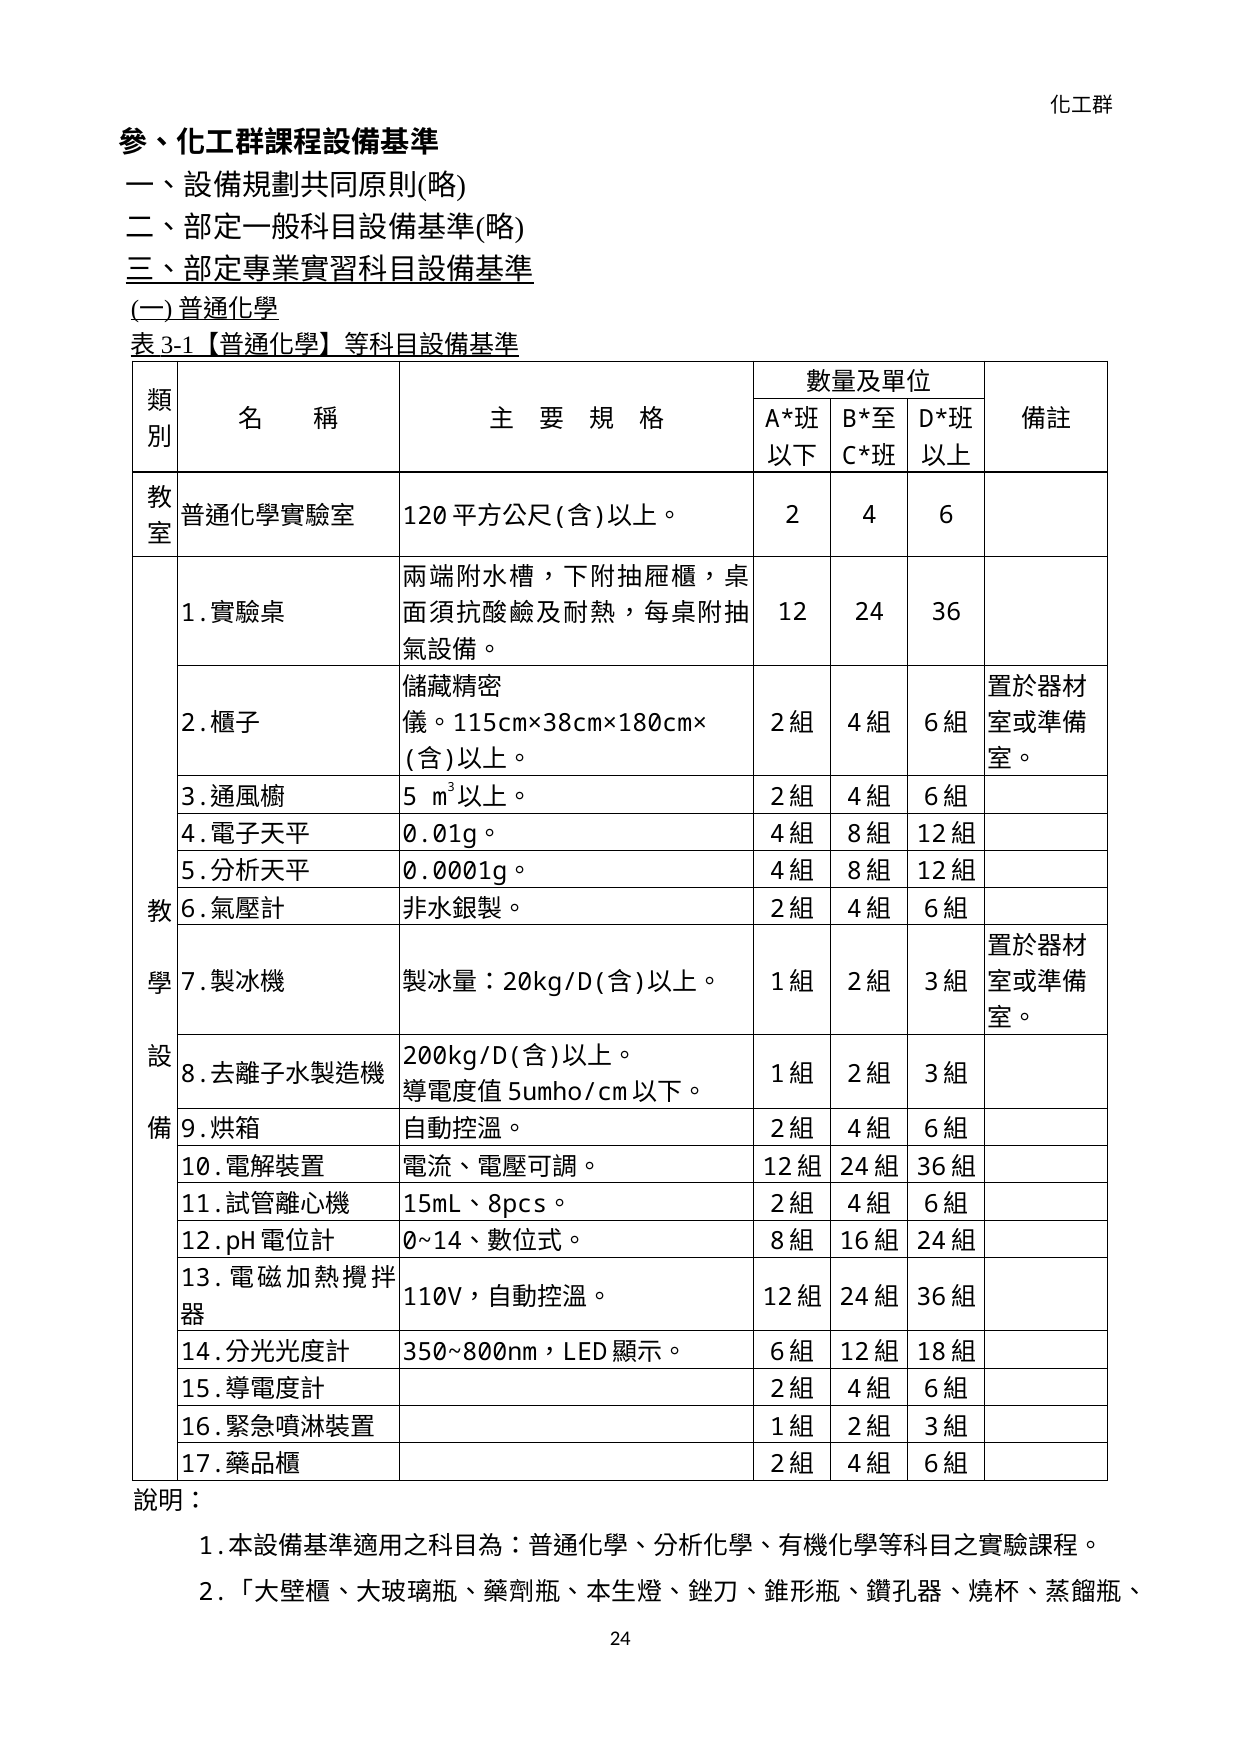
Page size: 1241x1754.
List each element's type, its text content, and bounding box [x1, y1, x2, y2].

table_cell 2組 [754, 1369, 830, 1405]
table_cell 24 [831, 557, 907, 665]
table_cell 2組 [831, 1035, 907, 1108]
table_cell 1組 [754, 925, 830, 1034]
table_cell 14.分光光度計 [178, 1331, 399, 1368]
table_cell 16組 [831, 1221, 907, 1257]
table_cell B*至 C*班 [831, 399, 907, 471]
table_cell 兩端附水槽，下附抽屜櫃，桌面須抗酸鹼及耐熱，每桌附抽氣設備。 [400, 557, 753, 665]
table_cell 教室 [133, 473, 177, 556]
table_cell 4組 [831, 1443, 907, 1479]
table_cell 6組 [908, 666, 984, 775]
table_cell 2組 [754, 776, 830, 812]
table_cell 12組 [831, 1331, 907, 1368]
table_cell [985, 1443, 1107, 1479]
table_cell [985, 1183, 1107, 1219]
table_cell 3組 [908, 1035, 984, 1108]
table_cell 110V，自動控溫。 [400, 1258, 753, 1330]
table_cell 4組 [831, 1183, 907, 1219]
table_cell 16.緊急噴淋裝置 [178, 1406, 399, 1442]
table_cell 1組 [754, 1035, 830, 1108]
table_cell [985, 1406, 1107, 1442]
table_cell 5 m3以上。 [400, 776, 753, 812]
table_cell [985, 814, 1107, 850]
table_cell 4組 [831, 1109, 907, 1145]
table_cell 6.氣壓計 [178, 888, 399, 924]
table_cell 18組 [908, 1331, 984, 1368]
table_cell 6 [908, 473, 984, 556]
text 說明： [133, 1481, 1122, 1517]
table_cell [400, 1369, 753, 1405]
table_cell 5.分析天平 [178, 851, 399, 887]
table_cell 製冰量：20kg/D(含)以上。 [400, 925, 753, 1034]
table_cell 200kg/D(含)以上。 導電度值5umho/cm以下。 [400, 1035, 753, 1108]
table_cell 7.製冰機 [178, 925, 399, 1034]
table_cell D*班 以上 [908, 399, 984, 471]
table_cell [985, 1258, 1107, 1330]
table_header 數量及單位 [754, 362, 984, 398]
table_cell 自動控溫。 [400, 1109, 753, 1145]
table_cell 36組 [908, 1258, 984, 1330]
table_cell 教 學 設 備 [133, 557, 177, 1479]
table_cell [985, 776, 1107, 812]
table_cell 2組 [754, 1109, 830, 1145]
table_cell [400, 1443, 753, 1479]
table_cell 4 [831, 473, 907, 556]
table_cell [985, 851, 1107, 887]
table_cell 24組 [908, 1221, 984, 1257]
table_cell 6組 [908, 1109, 984, 1145]
table_cell [985, 473, 1107, 556]
table_cell 9.烘箱 [178, 1109, 399, 1145]
table_cell 12組 [908, 814, 984, 850]
table_cell [985, 1109, 1107, 1145]
table_cell 17.藥品櫃 [178, 1443, 399, 1479]
table_cell 儲藏精密儀。115cm×38cm×180cm× (含)以上。 [400, 666, 753, 775]
table_cell 6組 [908, 888, 984, 924]
table_cell 13.電磁加熱攪拌器 [178, 1258, 399, 1330]
table_cell [985, 888, 1107, 924]
table_cell [985, 1369, 1107, 1405]
table_cell 0.01g。 [400, 814, 753, 850]
table_cell 8組 [831, 851, 907, 887]
text 2.「大壁櫃、大玻璃瓶、藥劑瓶、本生燈、銼刀、錐形瓶、鑽孔器、燒杯、蒸餾瓶、量筒、漏斗、蒸發皿、鐵架、冷凝管、G3玻璃漏斗、比重瓶、滴定管、滴定管架、抽濾裝置、吸量管、坩堝、研砵及杵、乾燥器、實驗凳」等教學物品均屬教學應準備者，雖因規格繁雜而未列入設備基準表中，各校應依實際教學規劃配置需求之規格及數量。 [198, 1571, 1122, 1607]
table_cell 11.試管離心機 [178, 1183, 399, 1219]
table_cell 置於器材室或準備室。 [985, 666, 1107, 775]
text 表3-1【普通化學】等科目設備基準 [118, 324, 1122, 361]
table_cell 6組 [754, 1331, 830, 1368]
table_cell [400, 1406, 753, 1442]
table_cell [985, 1035, 1107, 1108]
table_cell 6組 [908, 776, 984, 812]
table_header 名 稱 [178, 362, 399, 471]
table_cell 置於器材室或準備室。 [985, 925, 1107, 1034]
table_cell A*班 以下 [754, 399, 830, 471]
table_cell 24組 [831, 1146, 907, 1182]
table_cell 36組 [908, 1146, 984, 1182]
table_cell 8組 [754, 1221, 830, 1257]
table_cell 15.導電度計 [178, 1369, 399, 1405]
table_cell 6組 [908, 1369, 984, 1405]
table_cell 2組 [754, 1183, 830, 1219]
table_cell 4組 [831, 776, 907, 812]
table_cell 12組 [754, 1258, 830, 1330]
text (一) 普通化學 [118, 288, 1122, 324]
table_header 備註 [985, 362, 1107, 471]
table_cell 非水銀製。 [400, 888, 753, 924]
table_cell 8組 [831, 814, 907, 850]
table_cell 3.通風櫥 [178, 776, 399, 812]
table_cell 1.實驗桌 [178, 557, 399, 665]
text 三、部定專業實習科目設備基準 [118, 246, 1122, 288]
table_cell 4組 [754, 851, 830, 887]
table_cell 2組 [831, 925, 907, 1034]
table_cell 2組 [831, 1406, 907, 1442]
table_cell 2 [754, 473, 830, 556]
table_cell 15mL、8pcs。 [400, 1183, 753, 1219]
table_cell 8.去離子水製造機 [178, 1035, 399, 1108]
table_cell [985, 557, 1107, 665]
table_cell 2組 [754, 666, 830, 775]
table_cell 4組 [831, 1369, 907, 1405]
table_cell 3組 [908, 925, 984, 1034]
table_cell 0~14、數位式。 [400, 1221, 753, 1257]
table_cell 10.電解裝置 [178, 1146, 399, 1182]
table_cell 3組 [908, 1406, 984, 1442]
table_cell [985, 1331, 1107, 1368]
table_cell 4.電子天平 [178, 814, 399, 850]
table_cell 普通化學實驗室 [178, 473, 399, 556]
table_cell 350~800nm，LED顯示。 [400, 1331, 753, 1368]
text 一、設備規劃共同原則(略) [118, 161, 1122, 203]
table_cell 12組 [908, 851, 984, 887]
table_cell 0.0001g。 [400, 851, 753, 887]
table_cell 6組 [908, 1443, 984, 1479]
text 參、化工群課程設備基準 [118, 119, 1122, 161]
table_cell 12 [754, 557, 830, 665]
table_cell 2.櫃子 [178, 666, 399, 775]
table_cell 12.pH電位計 [178, 1221, 399, 1257]
table_cell 36 [908, 557, 984, 665]
table_cell 4組 [754, 814, 830, 850]
table_cell 6組 [908, 1183, 984, 1219]
table_cell 電流、電壓可調。 [400, 1146, 753, 1182]
table_cell 12組 [754, 1146, 830, 1182]
table_cell [985, 1221, 1107, 1257]
table_header 類別 [133, 362, 177, 471]
table_cell 4組 [831, 666, 907, 775]
table_cell 2組 [754, 888, 830, 924]
table_cell 24組 [831, 1258, 907, 1330]
table_cell [985, 1146, 1107, 1182]
table_cell 120平方公尺(含)以上。 [400, 473, 753, 556]
text 1.本設備基準適用之科目為：普通化學、分析化學、有機化學等科目之實驗課程。 [198, 1526, 1122, 1562]
table_header 主 要 規 格 [400, 362, 753, 471]
table_cell 2組 [754, 1443, 830, 1479]
text 二、部定一般科目設備基準(略) [118, 203, 1122, 246]
table_cell 1組 [754, 1406, 830, 1442]
table_cell 4組 [831, 888, 907, 924]
